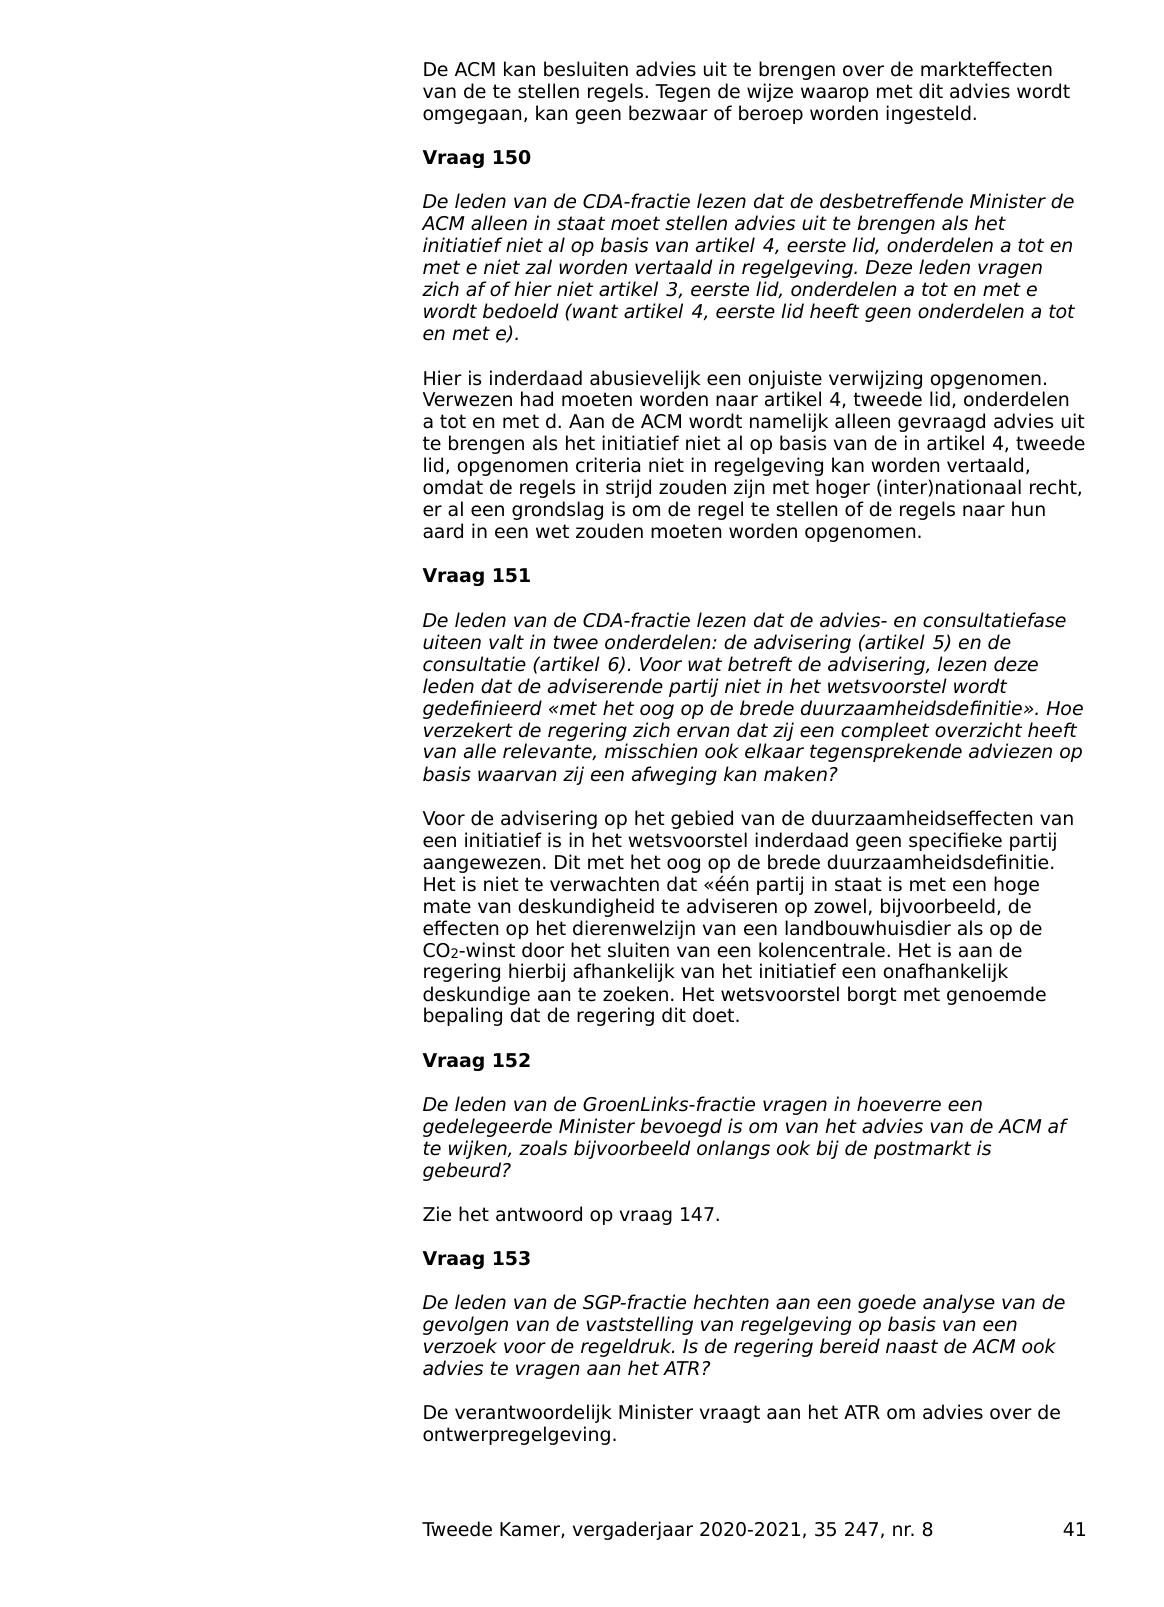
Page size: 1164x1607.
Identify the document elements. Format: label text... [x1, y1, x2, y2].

text De verantwoordelijk Minister vraagt aan het ATR om advies over de ontwerpregelgeving. [422, 1402, 1087, 1446]
text Zie het antwoord op vraag 147. [422, 1204, 1087, 1226]
text De leden van de GroenLinks-fractie vragen in hoeverre een gedelegeerde Minister bevoegd is om van het advies van de ACM af te wijken, zoals bijvoorbeeld onlangs ook bij de postmarkt is gebeurd? [422, 1094, 1087, 1182]
text De ACM kan besluiten advies uit te brengen over de markteffecten van de te stellen regels. Tegen de wijze waarop met dit advies wordt omgegaan, kan geen bezwaar of beroep worden ingesteld. [422, 59, 1087, 125]
text De leden van de CDA-fractie lezen dat de desbetreffende Minister de ACM alleen in staat moet stellen advies uit te brengen als het initiatief niet al op basis van artikel 4, eerste lid, onderdelen a tot en met e niet zal worden vertaald in regelgeving. Deze leden vragen zich af of hier niet artikel 3, eerste lid, onderdelen a tot en met e wordt bedoeld (want artikel 4, eerste lid heeft geen onderdelen a tot en met e). [422, 191, 1087, 345]
subtitle Vraag 151 [422, 565, 1087, 587]
text Hier is inderdaad abusievelijk een onjuiste verwijzing opgenomen. Verwezen had moeten worden naar artikel 4, tweede lid, onderdelen a tot en met d. Aan de ACM wordt namelijk alleen gevraagd advies uit te brengen als het initiatief niet al op basis van de in artikel 4, tweede lid, opgenomen criteria niet in regelgeving kan worden vertaald, omdat de regels in strijd zouden zijn met hoger (inter)nationaal recht, er al een grondslag is om de regel te stellen of de regels naar hun aard in een wet zouden moeten worden opgenomen. [422, 367, 1087, 543]
text Voor de advisering op het gebied van de duurzaamheidseffecten van een initiatief is in het wetsvoorstel inderdaad geen specifieke partij aangewezen. Dit met het oog op de brede duurzaamheidsdefinitie. Het is niet te verwachten dat «één partij in staat is met een hoge mate van deskundigheid te adviseren op zowel, bijvoorbeeld, de effecten op het dierenwelzijn van een landbouwhuisdier als op de CO2-winst door het sluiten van een kolencentrale. Het is aan de regering hierbij afhankelijk van het initiatief een onafhankelijk deskundige aan te zoeken. Het wetsvoorstel borgt met genoemde bepaling dat de regering dit doet. [422, 808, 1087, 1027]
subtitle Vraag 150 [422, 147, 1087, 169]
subtitle Vraag 152 [422, 1049, 1087, 1072]
text De leden van de CDA-fractie lezen dat de advies- en consultatiefase uiteen valt in twee onderdelen: de advisering (artikel 5) en de consultatie (artikel 6). Voor wat betreft de advisering, lezen deze leden dat de adviserende partij niet in het wetsvoorstel wordt gedefinieerd «met het oog op de brede duurzaamheidsdefinitie». Hoe verzekert de regering zich ervan dat zij een compleet overzicht heeft van alle relevante, misschien ook elkaar tegensprekende adviezen op basis waarvan zij een afweging kan maken? [422, 609, 1087, 785]
text De leden van de SGP-fractie hechten aan een goede analyse van de gevolgen van de vaststelling van regelgeving op basis van een verzoek voor de regeldruk. Is de regering bereid naast de ACM ook advies te vragen aan het ATR? [422, 1292, 1087, 1380]
subtitle Vraag 153 [422, 1248, 1087, 1270]
